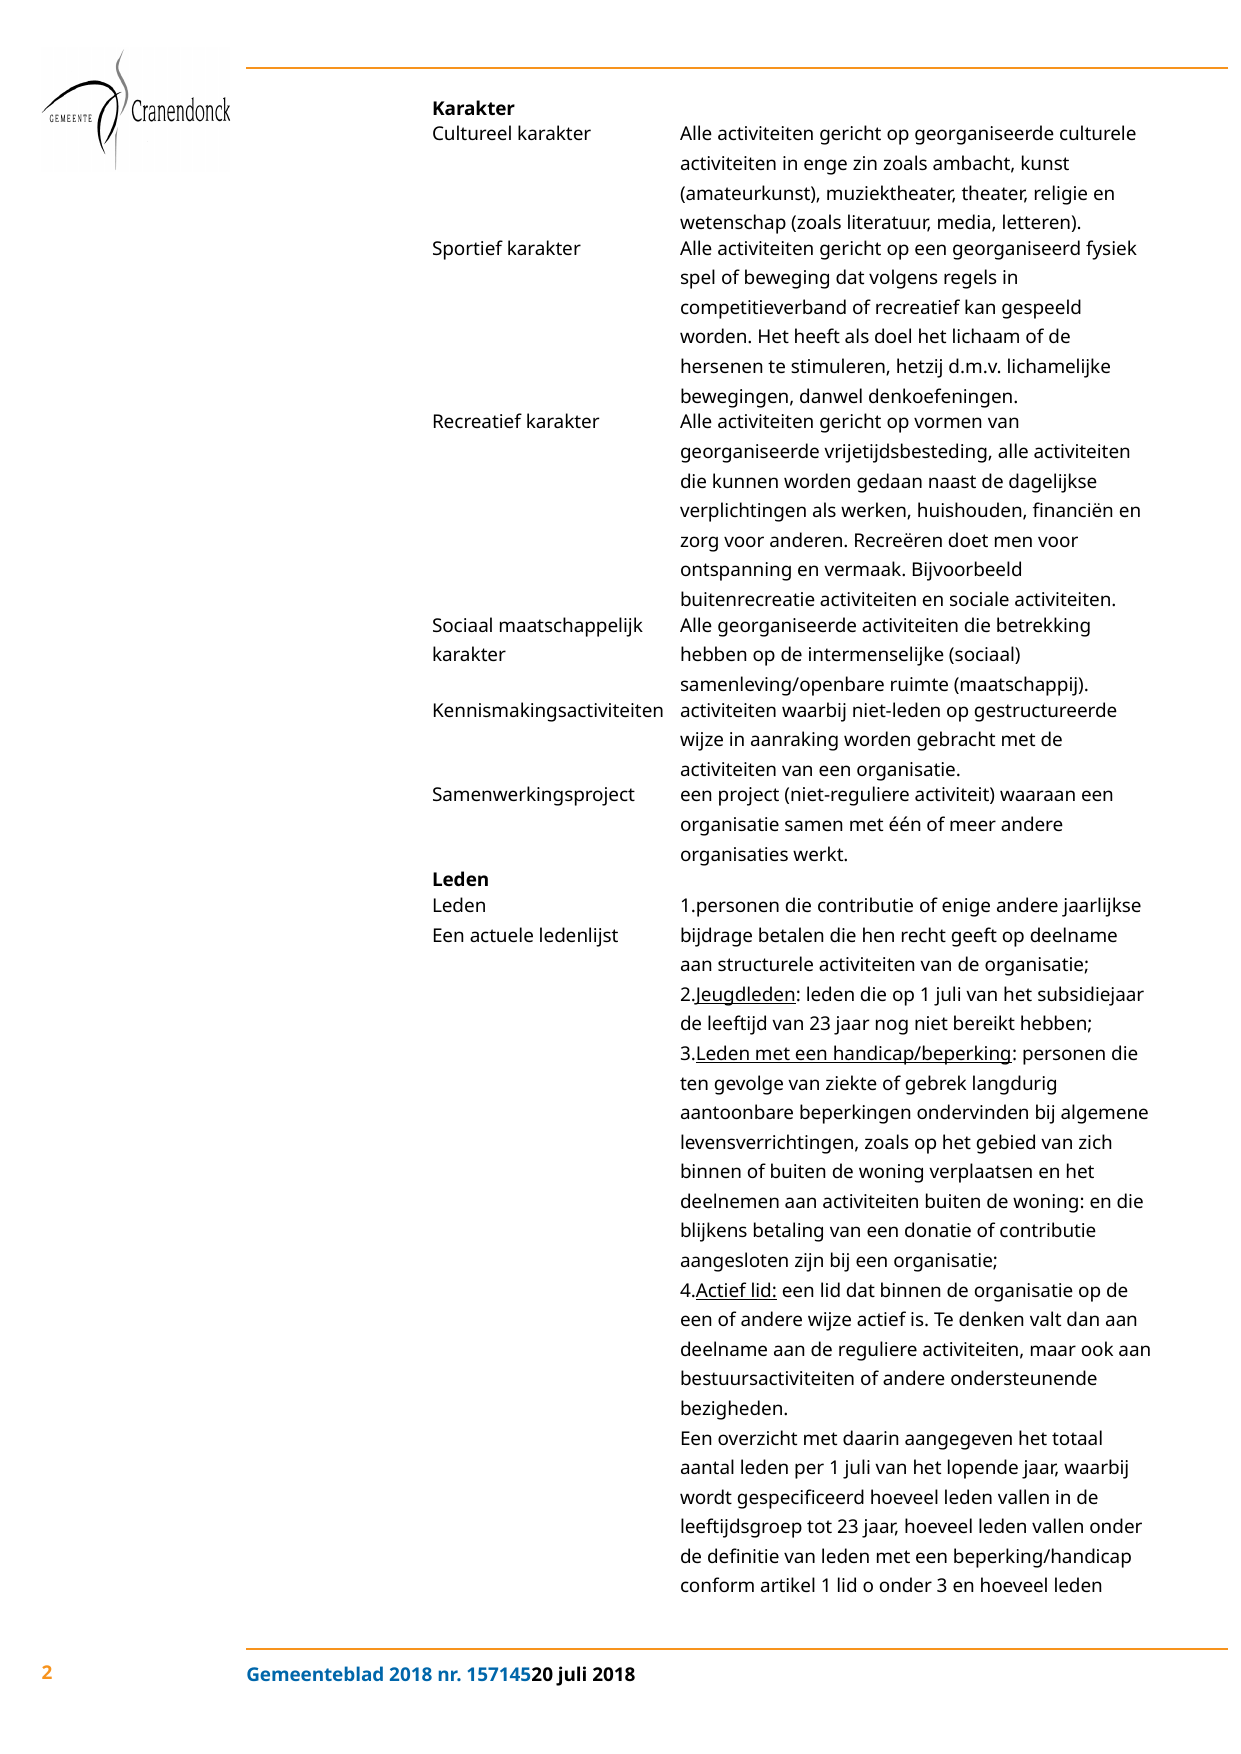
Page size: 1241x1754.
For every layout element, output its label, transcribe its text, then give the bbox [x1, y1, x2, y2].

table_cell Cultureel karakter [432, 121, 680, 235]
table_cell [248, 892, 432, 1598]
table_cell [680, 867, 1152, 892]
table_cell Alle georganiseerde activiteiten die betrekking hebben op de intermenselijke (sociaal) samenleving/openbare ruimte (maatschappij). [680, 612, 1152, 697]
table_cell Samenwerkingsproject [432, 782, 680, 867]
table_cell [248, 867, 432, 892]
table_cell [248, 409, 432, 612]
table_cell een project (niet-reguliere activiteit) waaraan een organisatie samen met één of meer andere organisaties werkt. [680, 782, 1152, 867]
table_cell Sociaal maatschappelijk karakter [432, 612, 680, 697]
table_cell Alle activiteiten gericht op een georganiseerd fysiek spel of beweging dat volgens regels in competitieverband of recreatief kan gespeeld worden. Het heeft als doel het lichaam of de hersenen te stimuleren, hetzij d.m.v. lichamelijke bewegingen, danwel denkoefeningen. [680, 235, 1152, 409]
table_cell [680, 95, 1152, 121]
table_cell Sportief karakter [432, 235, 680, 409]
table_cell 1.personen die contributie of enige andere jaarlijkse bijdrage betalen die hen recht geeft op deelname aan structurele activiteiten van de organisatie; 2.Jeugdleden: leden die op 1 juli van het subsidiejaar de leeftijd van 23 jaar nog niet bereikt hebben; 3.Leden met een handicap/beperking: personen die ten gevolge van ziekte of gebrek langdurig aantoonbare beperkingen ondervinden bij algemene levensverrichtingen, zoals op het gebied van zich binnen of buiten de woning verplaatsen en het deelnemen aan activiteiten buiten de woning: en die blijkens betaling van een donatie of contributie aangesloten zijn bij een organisatie; 4.Actief lid: een lid dat binnen de organisatie op de een of andere wijze actief is. Te denken valt dan aan deelname aan de reguliere activiteiten, maar ook aan bestuursactiviteiten of andere ondersteunende bezigheden. Een overzicht met daarin aangegeven het totaal aantal leden per 1 juli van het lopende jaar, waarbij wordt gespecificeerd hoeveel leden vallen in de leeftijdsgroep tot 23 jaar, hoeveel leden vallen onder de definitie van leden met een beperking/handicap conform artikel 1 lid o onder 3 en hoeveel leden [680, 892, 1152, 1598]
table_cell [248, 235, 432, 409]
table_cell [248, 697, 432, 782]
table_cell [248, 121, 432, 235]
table_cell [248, 95, 432, 121]
picture [41, 47, 231, 172]
table_cell Kennismakingsactiviteiten [432, 697, 680, 782]
table_cell [248, 782, 432, 867]
table_cell Alle activiteiten gericht op vormen van georganiseerde vrijetijdsbesteding, alle activiteiten die kunnen worden gedaan naast de dagelijkse verplichtingen als werken, huishouden, financiën en zorg voor anderen. Recreëren doet men voor ontspanning en vermaak. Bijvoorbeeld buitenrecreatie activiteiten en sociale activiteiten. [680, 409, 1152, 612]
table_cell [248, 612, 432, 697]
table_cell Leden Een actuele ledenlijst [432, 892, 680, 1598]
table_cell activiteiten waarbij niet-leden op gestructureerde wijze in aanraking worden gebracht met de activiteiten van een organisatie. [680, 697, 1152, 782]
table_cell Karakter [432, 95, 680, 121]
table_cell Alle activiteiten gericht op georganiseerde culturele activiteiten in enge zin zoals ambacht, kunst (amateurkunst), muziektheater, theater, religie en wetenschap (zoals literatuur, media, letteren). [680, 121, 1152, 235]
table_cell Recreatief karakter [432, 409, 680, 612]
table_cell Leden [432, 867, 680, 892]
